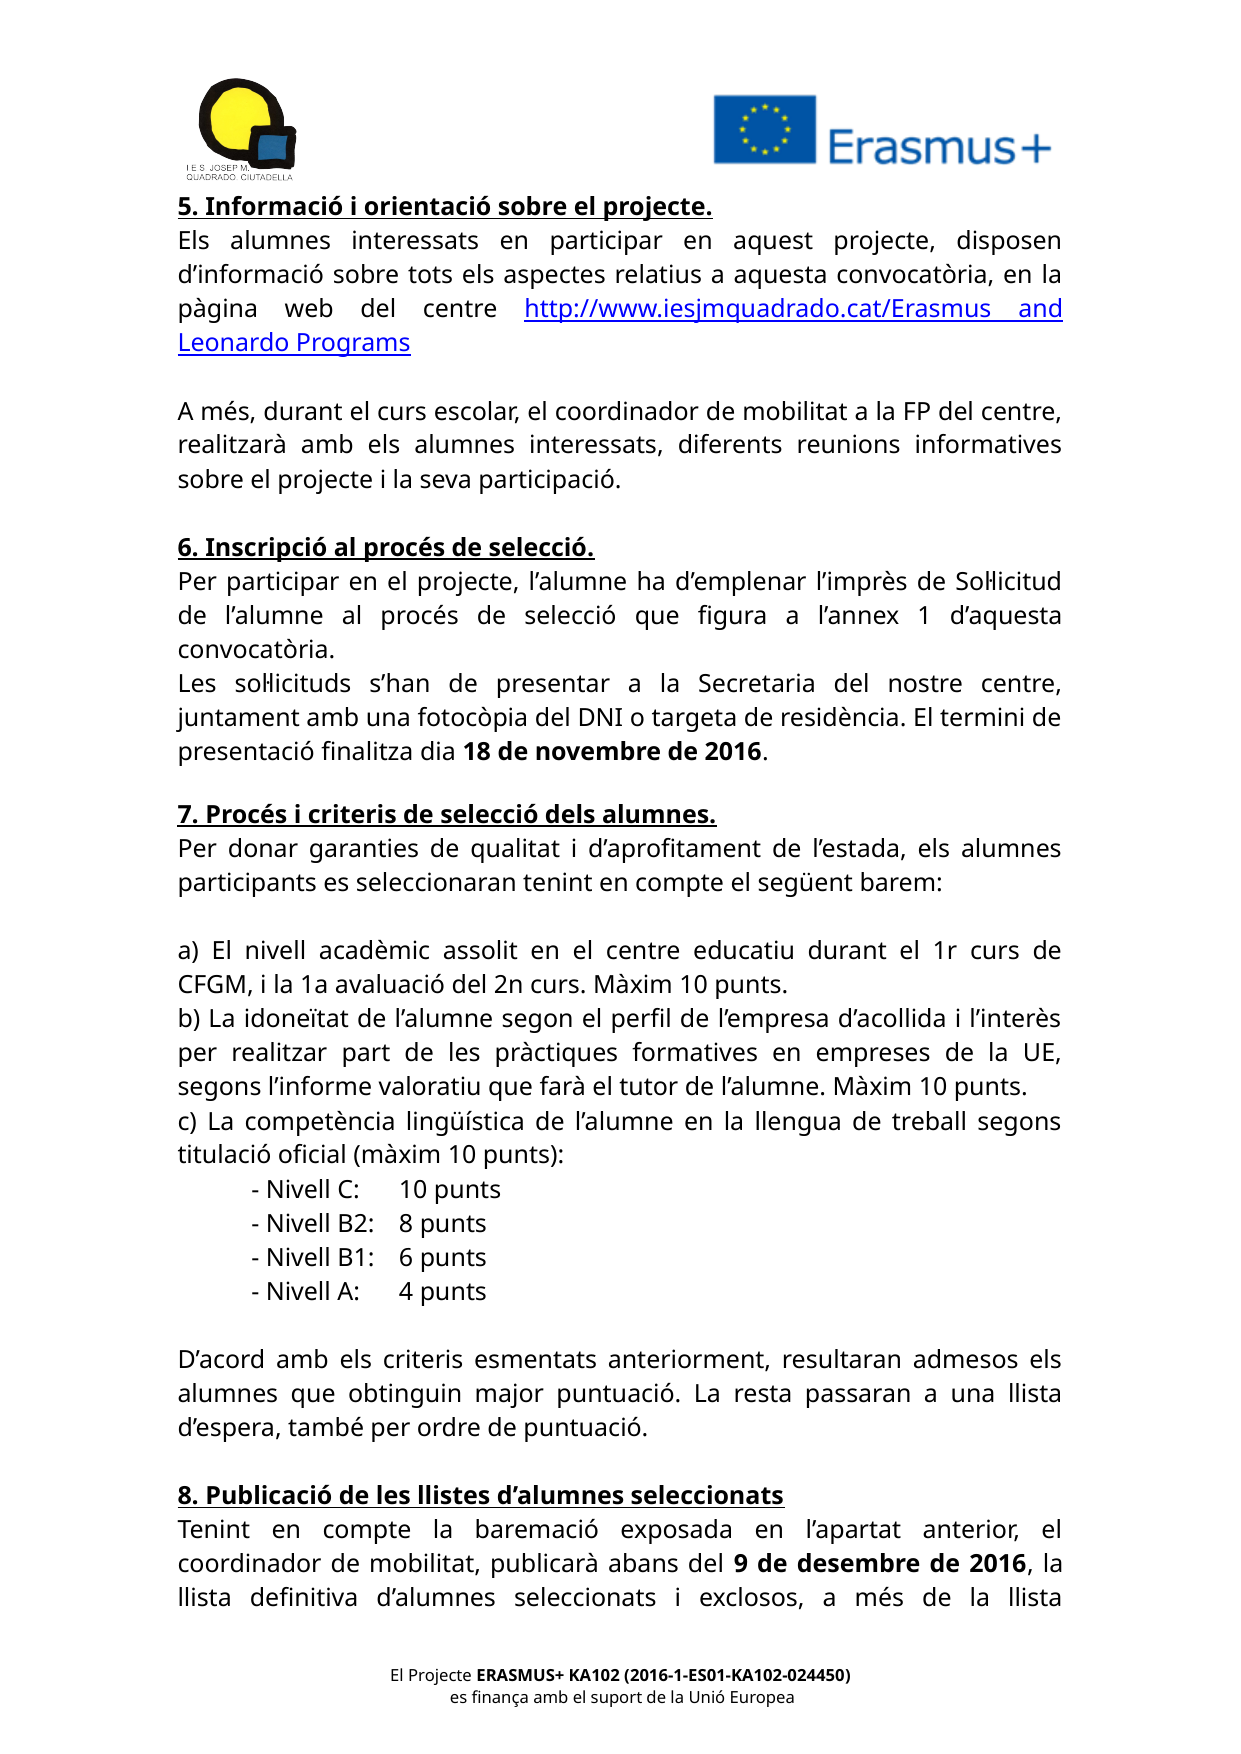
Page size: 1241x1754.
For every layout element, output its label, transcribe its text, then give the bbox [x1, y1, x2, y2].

text Els alumnes interessats en participar en aquest projecte, disposen d’informació sobre tots els aspectes relatius a aquesta convocatòria, en la pàgina web del centre http://www.iesjmquadrado.cat/Erasmus and Leonardo Programs [177, 223, 1063, 359]
text Per participar en el projecte, l’alumne ha d’emplenar l’imprès de Sol·licitud de l’alumne al procés de selecció que figura a l’annex 1 d’aquesta convocatòria. [177, 563, 1063, 666]
text b) La idoneïtat de l’alumne segon el perfil de l’empresa d’acollida i l’interès per realitzar part de les pràctiques formatives en empreses de la UE, segons l’informe valoratiu que farà el tutor de l’alumne. Màxim 10 punts. [177, 1001, 1063, 1103]
text - Nivell C: 10 punts [177, 1171, 1063, 1205]
picture [183, 75, 298, 184]
text Les sol·licituds s’han de presentar a la Secretaria del nostre centre, juntament amb una fotocòpia del DNI o targeta de residència. El termini de presentació finalitza dia 18 de novembre de 2016. [177, 666, 1063, 768]
text A més, durant el curs escolar, el coordinador de mobilitat a la FP del centre, realitzarà amb els alumnes interessats, diferents reunions informatives sobre el projecte i la seva participació. [177, 393, 1063, 495]
text 8. Publicació de les llistes d’alumnes seleccionats [177, 1478, 1063, 1512]
text - Nivell A: 4 punts [177, 1273, 1063, 1307]
text 6. Inscripció al procés de selecció. [177, 529, 1063, 563]
text 5. Informació i orientació sobre el projecte. [177, 189, 1063, 223]
text c) La competència lingüística de l’alumne en la llengua de treball segons titulació oficial (màxim 10 punts): [177, 1103, 1063, 1171]
text D’acord amb els criteris esmentats anteriorment, resultaran admesos els alumnes que obtinguin major puntuació. La resta passaran a una llista d’espera, també per ordre de puntuació. [177, 1342, 1063, 1444]
text Tenint en compte la baremació exposada en l’apartat anterior, el coordinador de mobilitat, publicarà abans del 9 de desembre de 2016, la llista definitiva d’alumnes seleccionats i exclosos, a més de la llista [177, 1512, 1063, 1614]
text - Nivell B2: 8 punts [177, 1205, 1063, 1239]
text 7. Procés i criteris de selecció dels alumnes. [177, 797, 1063, 831]
text - Nivell B1: 6 punts [177, 1239, 1063, 1273]
text Per donar garanties de qualitat i d’aprofitament de l’estada, els alumnes participants es seleccionaran tenint en compte el següent barem: [177, 831, 1063, 899]
picture [695, 76, 1070, 185]
text a) El nivell acadèmic assolit en el centre educatiu durant el 1r curs de CFGM, i la 1a avaluació del 2n curs. Màxim 10 punts. [177, 933, 1063, 1001]
